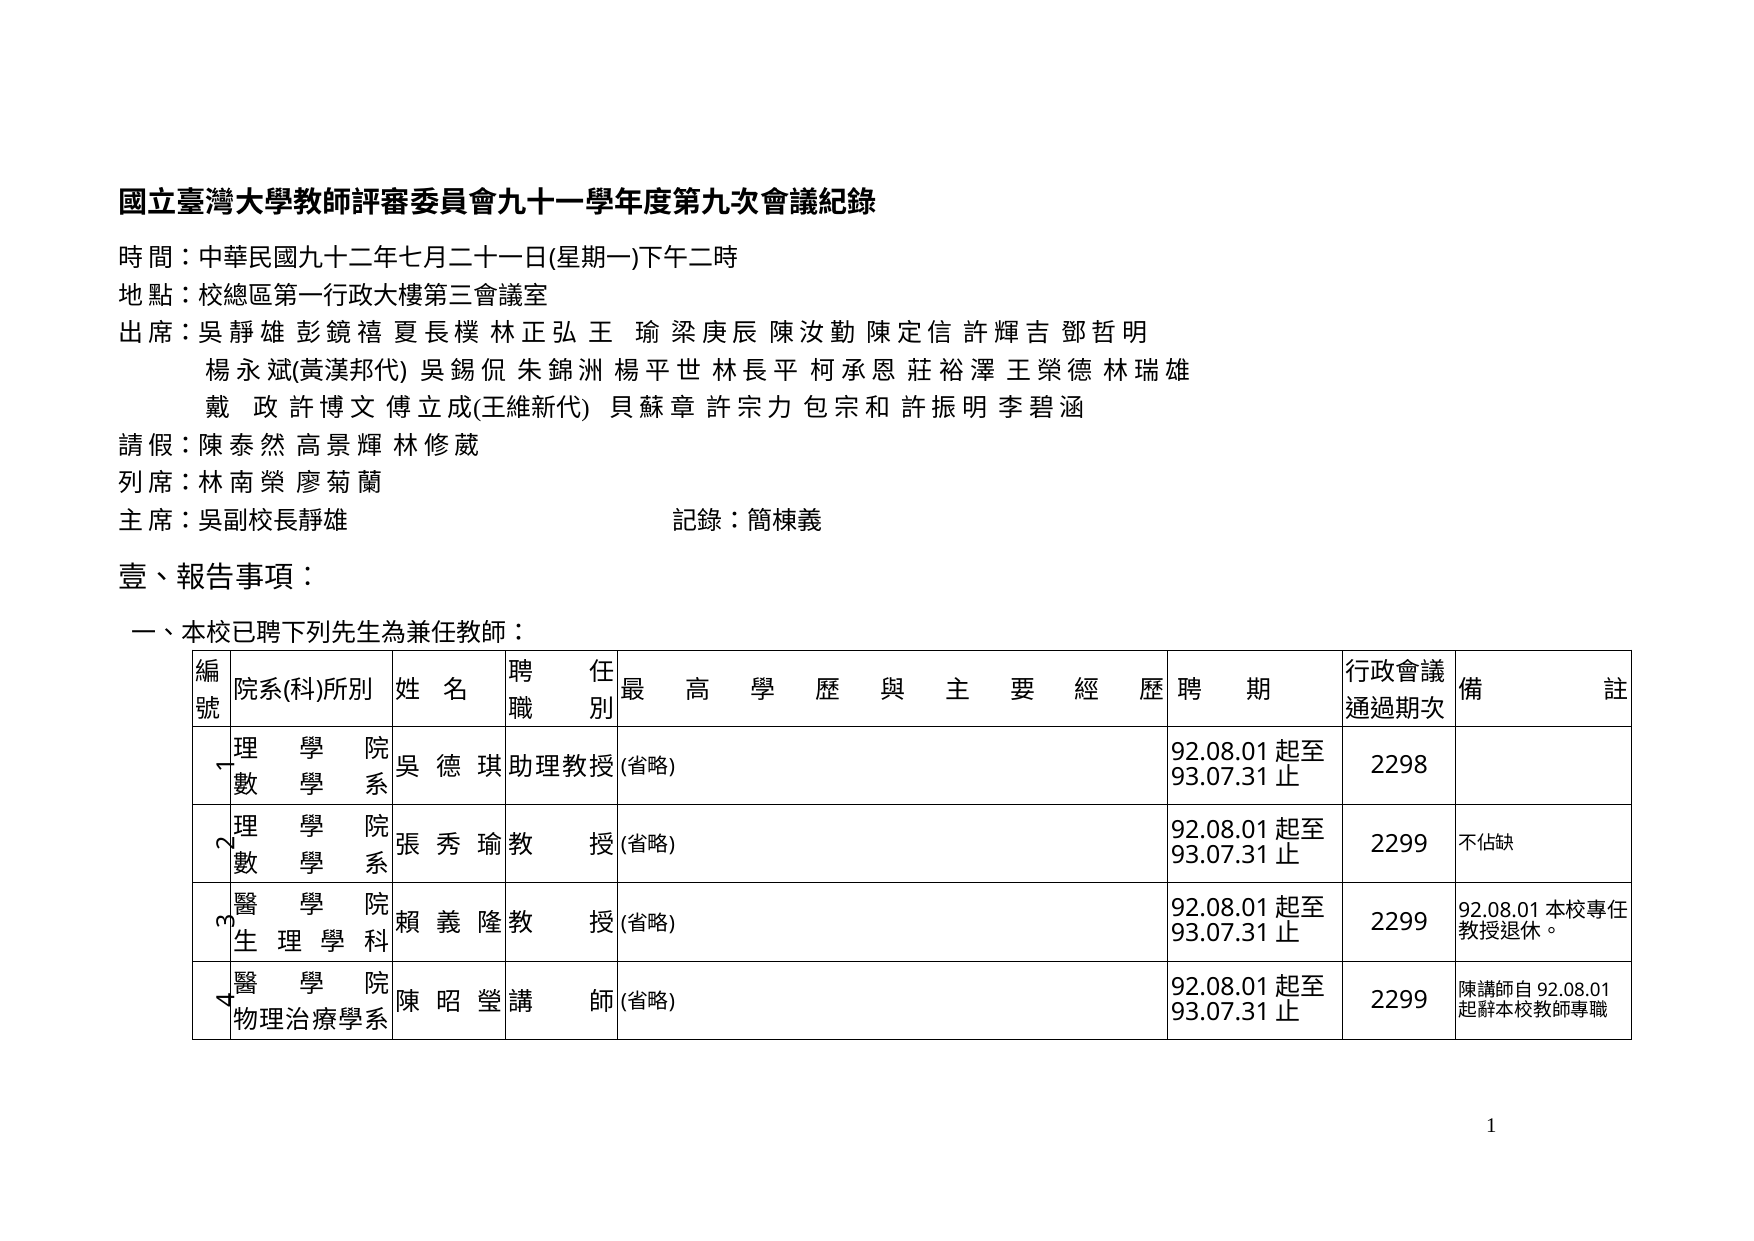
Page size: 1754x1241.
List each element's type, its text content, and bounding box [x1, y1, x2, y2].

table_cell 92.08.01起至93.07.31止 [1168, 883, 1342, 961]
table_cell 賴義隆 [393, 883, 505, 961]
table_cell (省略) [618, 962, 1167, 1039]
table_header 聘 期 [1168, 651, 1342, 726]
table_cell 教授 [506, 883, 617, 961]
table_cell 醫學院 物理治療學系 [231, 962, 392, 1039]
table_cell 助理教授 [506, 727, 617, 804]
table_cell (省略) [618, 883, 1167, 961]
table_cell 吳德琪 [393, 727, 505, 804]
table_cell 4 [193, 962, 230, 1039]
table_cell 醫學院 生理學科 [231, 883, 392, 961]
table_header 備註 [1456, 651, 1631, 726]
table_cell 不佔缺 [1456, 805, 1631, 882]
table_cell 張秀瑜 [393, 805, 505, 882]
text 請 假：陳 泰 然 高 景 輝 林 修 葳 [118, 424, 1636, 462]
table_cell 陳講師自92.08.01起辭本校教師專職 [1456, 962, 1631, 1039]
table_cell 92.08.01本校專任教授退休。 [1456, 883, 1631, 961]
table_header 行政會議通過期次 [1343, 651, 1455, 726]
text 地 點：校總區第一行政大樓第三會議室 [118, 274, 1636, 312]
table_cell (省略) [618, 805, 1167, 882]
table_cell 理學院 數學系 [231, 727, 392, 804]
table_cell 教授 [506, 805, 617, 882]
table_header 院系(科)所別 [231, 651, 392, 726]
table_cell [1456, 727, 1631, 804]
table_cell 3 [193, 883, 230, 961]
table_header 最高學歷與主要經歷 [618, 651, 1167, 726]
table_cell (省略) [618, 727, 1167, 804]
table_cell 2299 [1343, 962, 1455, 1039]
table_cell 2 [193, 805, 230, 882]
table_cell 92.08.01起至93.07.31止 [1168, 962, 1342, 1039]
table_cell 92.08.01起至93.07.31止 [1168, 805, 1342, 882]
text 主 席：吳副校長靜雄 記錄：簡棟義 [118, 499, 1636, 537]
table_header 編 號 [193, 651, 230, 726]
table_cell 2299 [1343, 883, 1455, 961]
text 壹、報告事項︰ [118, 537, 1636, 612]
text 列 席：林 南 榮 廖 菊 蘭 [118, 462, 1636, 499]
table_header 聘任 職別 [506, 651, 617, 726]
text 國立臺灣大學教師評審委員會九十一學年度第九次會議紀錄 [118, 162, 1636, 237]
table_cell 陳昭瑩 [393, 962, 505, 1039]
table_cell 2299 [1343, 805, 1455, 882]
table_cell 92.08.01起至93.07.31止 [1168, 727, 1342, 804]
table_cell 2298 [1343, 727, 1455, 804]
table_header 姓 名 [393, 651, 505, 726]
table_cell 講師 [506, 962, 617, 1039]
text 戴 政 許 博 文 傅 立 成(王維新代) 貝 蘇 章 許 宗 力 包 宗 和 許 振 明 李 碧 涵 [206, 387, 1636, 424]
text 時 間：中華民國九十二年七月二十一日(星期一)下午二時 [118, 237, 1636, 274]
text 一、本校已聘下列先生為兼任教師： [118, 612, 1636, 649]
table_cell 理學院 數學系 [231, 805, 392, 882]
table_cell 1 [193, 727, 230, 804]
text 出 席：吳 靜 雄 彭 鏡 禧 夏 長 樸 林 正 弘 王 瑜 梁 庚 辰 陳 汝 勤 陳 定 信 許 輝 吉 鄧 哲 明 [118, 312, 1636, 349]
text 楊 永 斌(黃漢邦代) 吳 錫 侃 朱 錦 洲 楊 平 世 林 長 平 柯 承 恩 莊 裕 澤 王 榮 德 林 瑞 雄 [206, 349, 1636, 387]
